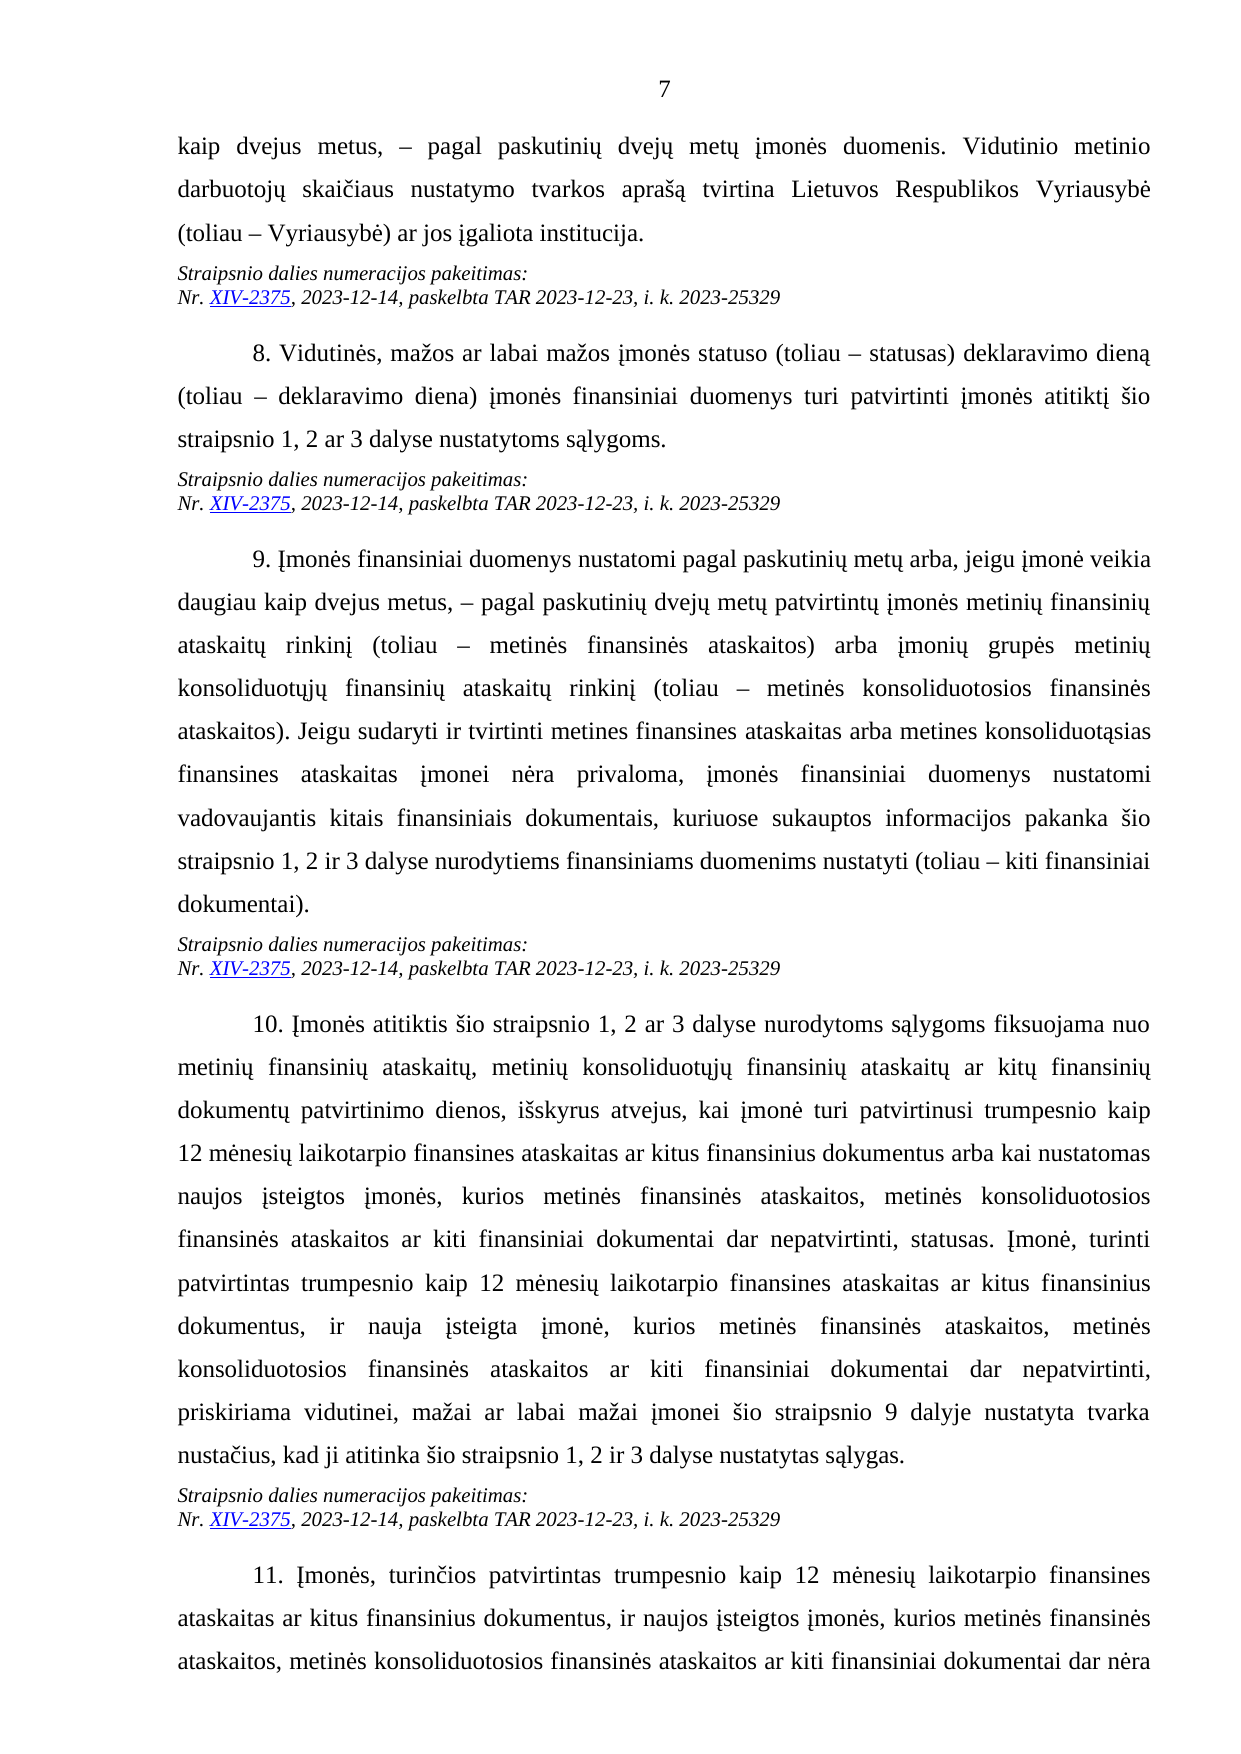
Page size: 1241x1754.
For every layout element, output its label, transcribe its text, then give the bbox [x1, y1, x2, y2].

text Nr. XIV-2375, 2023-12-14, paskelbta TAR 2023-12-23, i. k. 2023-25329 [177, 285, 1152, 309]
text kaip dvejus metus, – pagal paskutinių dvejų metų įmonės duomenis. Vidutinio metinio darbuotojų skaičiaus nustatymo tvarkos aprašą tvirtina Lietuvos Respublikos Vyriausybė (toliau – Vyriausybė) ar jos įgaliota institucija. [177, 131, 1152, 246]
text 11. Įmonės, turinčios patvirtintas trumpesnio kaip 12 mėnesių laikotarpio finansines ataskaitas ar kitus finansinius dokumentus, ir naujos įsteigtos įmonės, kurios metinės finansinės ataskaitos, metinės konsoliduotosios finansinės ataskaitos ar kiti finansiniai dokumentai dar nėra [177, 1560, 1152, 1675]
text Nr. XIV-2375, 2023-12-14, paskelbta TAR 2023-12-23, i. k. 2023-25329 [177, 491, 1152, 515]
text 9. Įmonės finansiniai duomenys nustatomi pagal paskutinių metų arba, jeigu įmonė veikia daugiau kaip dvejus metus, – pagal paskutinių dvejų metų patvirtintų įmonės metinių finansinių ataskaitų rinkinį (toliau – metinės finansinės ataskaitos) arba įmonių grupės metinių konsoliduotųjų finansinių ataskaitų rinkinį (toliau – metinės konsoliduotosios finansinės ataskaitos). Jeigu sudaryti ir tvirtinti metines finansines ataskaitas arba metines konsoliduotąsias finansines ataskaitas įmonei nėra privaloma, įmonės finansiniai duomenys nustatomi vadovaujantis kitais finansiniais dokumentais, kuriuose sukauptos informacijos pakanka šio straipsnio 1, 2 ir 3 dalyse nurodytiems finansiniams duomenims nustatyti (toliau – kiti finansiniai dokumentai). [177, 544, 1152, 918]
text Nr. XIV-2375, 2023-12-14, paskelbta TAR 2023-12-23, i. k. 2023-25329 [177, 956, 1152, 980]
text 10. Įmonės atitiktis šio straipsnio 1, 2 ar 3 dalyse nurodytoms sąlygoms fiksuojama nuo metinių finansinių ataskaitų, metinių konsoliduotųjų finansinių ataskaitų ar kitų finansinių dokumentų patvirtinimo dienos, išskyrus atvejus, kai įmonė turi patvirtinusi trumpesnio kaip 12 mėnesių laikotarpio finansines ataskaitas ar kitus finansinius dokumentus arba kai nustatomas naujos įsteigtos įmonės, kurios metinės finansinės ataskaitos, metinės konsoliduotosios finansinės ataskaitos ar kiti finansiniai dokumentai dar nepatvirtinti, statusas. Įmonė, turinti patvirtintas trumpesnio kaip 12 mėnesių laikotarpio finansines ataskaitas ar kitus finansinius dokumentus, ir nauja įsteigta įmonė, kurios metinės finansinės ataskaitos, metinės konsoliduotosios finansinės ataskaitos ar kiti finansiniai dokumentai dar nepatvirtinti, priskiriama vidutinei, mažai ar labai mažai įmonei šio straipsnio 9 dalyje nustatyta tvarka nustačius, kad ji atitinka šio straipsnio 1, 2 ir 3 dalyse nustatytas sąlygas. [177, 1009, 1152, 1469]
text Straipsnio dalies numeracijos pakeitimas: [177, 467, 1152, 491]
text 8. Vidutinės, mažos ar labai mažos įmonės statuso (toliau – statusas) deklaravimo dieną (toliau – deklaravimo diena) įmonės finansiniai duomenys turi patvirtinti įmonės atitiktį šio straipsnio 1, 2 ar 3 dalyse nustatytoms sąlygoms. [177, 338, 1152, 453]
text Straipsnio dalies numeracijos pakeitimas: [177, 932, 1152, 956]
text Straipsnio dalies numeracijos pakeitimas: [177, 1483, 1152, 1507]
text Nr. XIV-2375, 2023-12-14, paskelbta TAR 2023-12-23, i. k. 2023-25329 [177, 1507, 1152, 1531]
text Straipsnio dalies numeracijos pakeitimas: [177, 261, 1152, 285]
